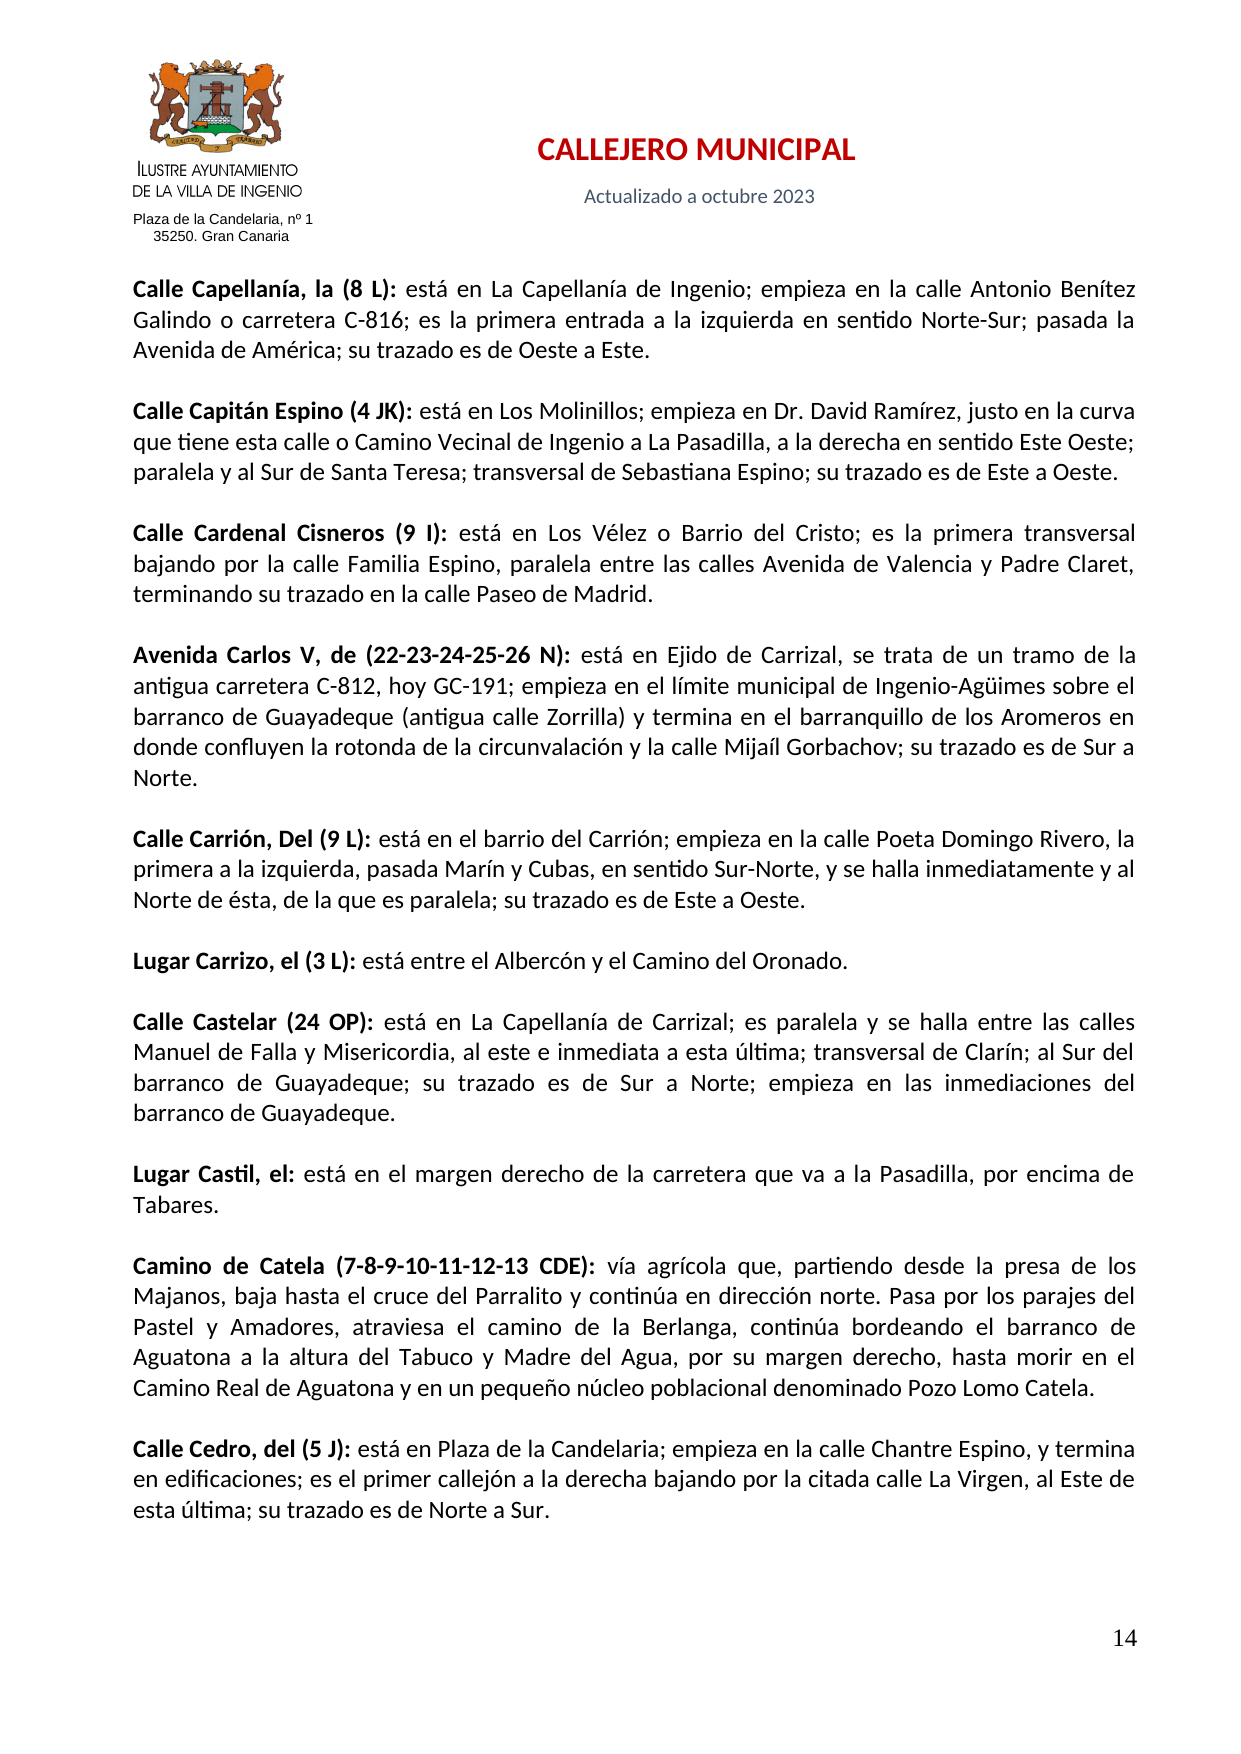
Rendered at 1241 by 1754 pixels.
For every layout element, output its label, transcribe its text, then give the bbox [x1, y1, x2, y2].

text Calle Cedro, del (5 J): está en Plaza de la Candelaria; empieza en la calle Chantre Espino, y termina en edificaciones; es el primer callejón a la derecha bajando por la citada calle La Virgen, al Este de esta última; su trazado es de Norte a Sur. [133, 1433, 1137, 1525]
text Lugar Carrizo, el (3 L): está entre el Albercón y el Camino del Oronado. [133, 945, 1137, 975]
text Calle Castelar (24 OP): está en La Capellanía de Carrizal; es paralela y se halla entre las calles Manuel de Falla y Misericordia, al este e inmediata a esta última; transversal de Clarín; al Sur del barranco de Guayadeque; su trazado es de Sur a Norte; empieza en las inmediaciones del barranco de Guayadeque. [133, 1006, 1137, 1128]
text Lugar Castil, el: está en el margen derecho de la carretera que va a la Pasadilla, por encima de Tabares. [133, 1158, 1137, 1219]
text Camino de Catela (7-8-9-10-11-12-13 CDE): vía agrícola que, partiendo desde la presa de los Majanos, baja hasta el cruce del Parralito y continúa en dirección norte. Pasa por los parajes del Pastel y Amadores, atraviesa el camino de la Berlanga, continúa bordeando el barranco de Aguatona a la altura del Tabuco y Madre del Agua, por su margen derecho, hasta morir en el Camino Real de Aguatona y en un pequeño núcleo poblacional denominado Pozo Lomo Catela. [133, 1250, 1137, 1403]
text Calle Carrión, Del (9 L): está en el barrio del Carrión; empieza en la calle Poeta Domingo Rivero, la primera a la izquierda, pasada Marín y Cubas, en sentido Sur-Norte, y se halla inmediatamente y al Norte de ésta, de la que es paralela; su trazado es de Este a Oeste. [133, 823, 1137, 914]
text Calle Capitán Espino (4 JK): está en Los Molinillos; empieza en Dr. David Ramírez, justo en la curva que tiene esta calle o Camino Vecinal de Ingenio a La Pasadilla, a la derecha en sentido Este Oeste; paralela y al Sur de Santa Teresa; transversal de Sebastiana Espino; su trazado es de Este a Oeste. [133, 395, 1137, 487]
text Calle Capellanía, la (8 L): está en La Capellanía de Ingenio; empieza en la calle Antonio Benítez Galindo o carretera C-816; es la primera entrada a la izquierda en sentido Norte-Sur; pasada la Avenida de América; su trazado es de Oeste a Este. [133, 273, 1137, 365]
text Calle Cardenal Cisneros (9 I): está en Los Vélez o Barrio del Cristo; es la primera transversal bajando por la calle Familia Espino, paralela entre las calles Avenida de Valencia y Padre Claret, terminando su trazado en la calle Paseo de Madrid. [133, 517, 1137, 609]
text Avenida Carlos V, de (22-23-24-25-26 N): está en Ejido de Carrizal, se trata de un tramo de la antigua carretera C-812, hoy GC-191; empieza en el límite municipal de Ingenio-Agüimes sobre el barranco de Guayadeque (antigua calle Zorrilla) y termina en el barranquillo de los Aromeros en donde confluyen la rotonda de la circunvalación y la calle Mijaíl Gorbachov; su trazado es de Sur a Norte. [133, 639, 1137, 792]
